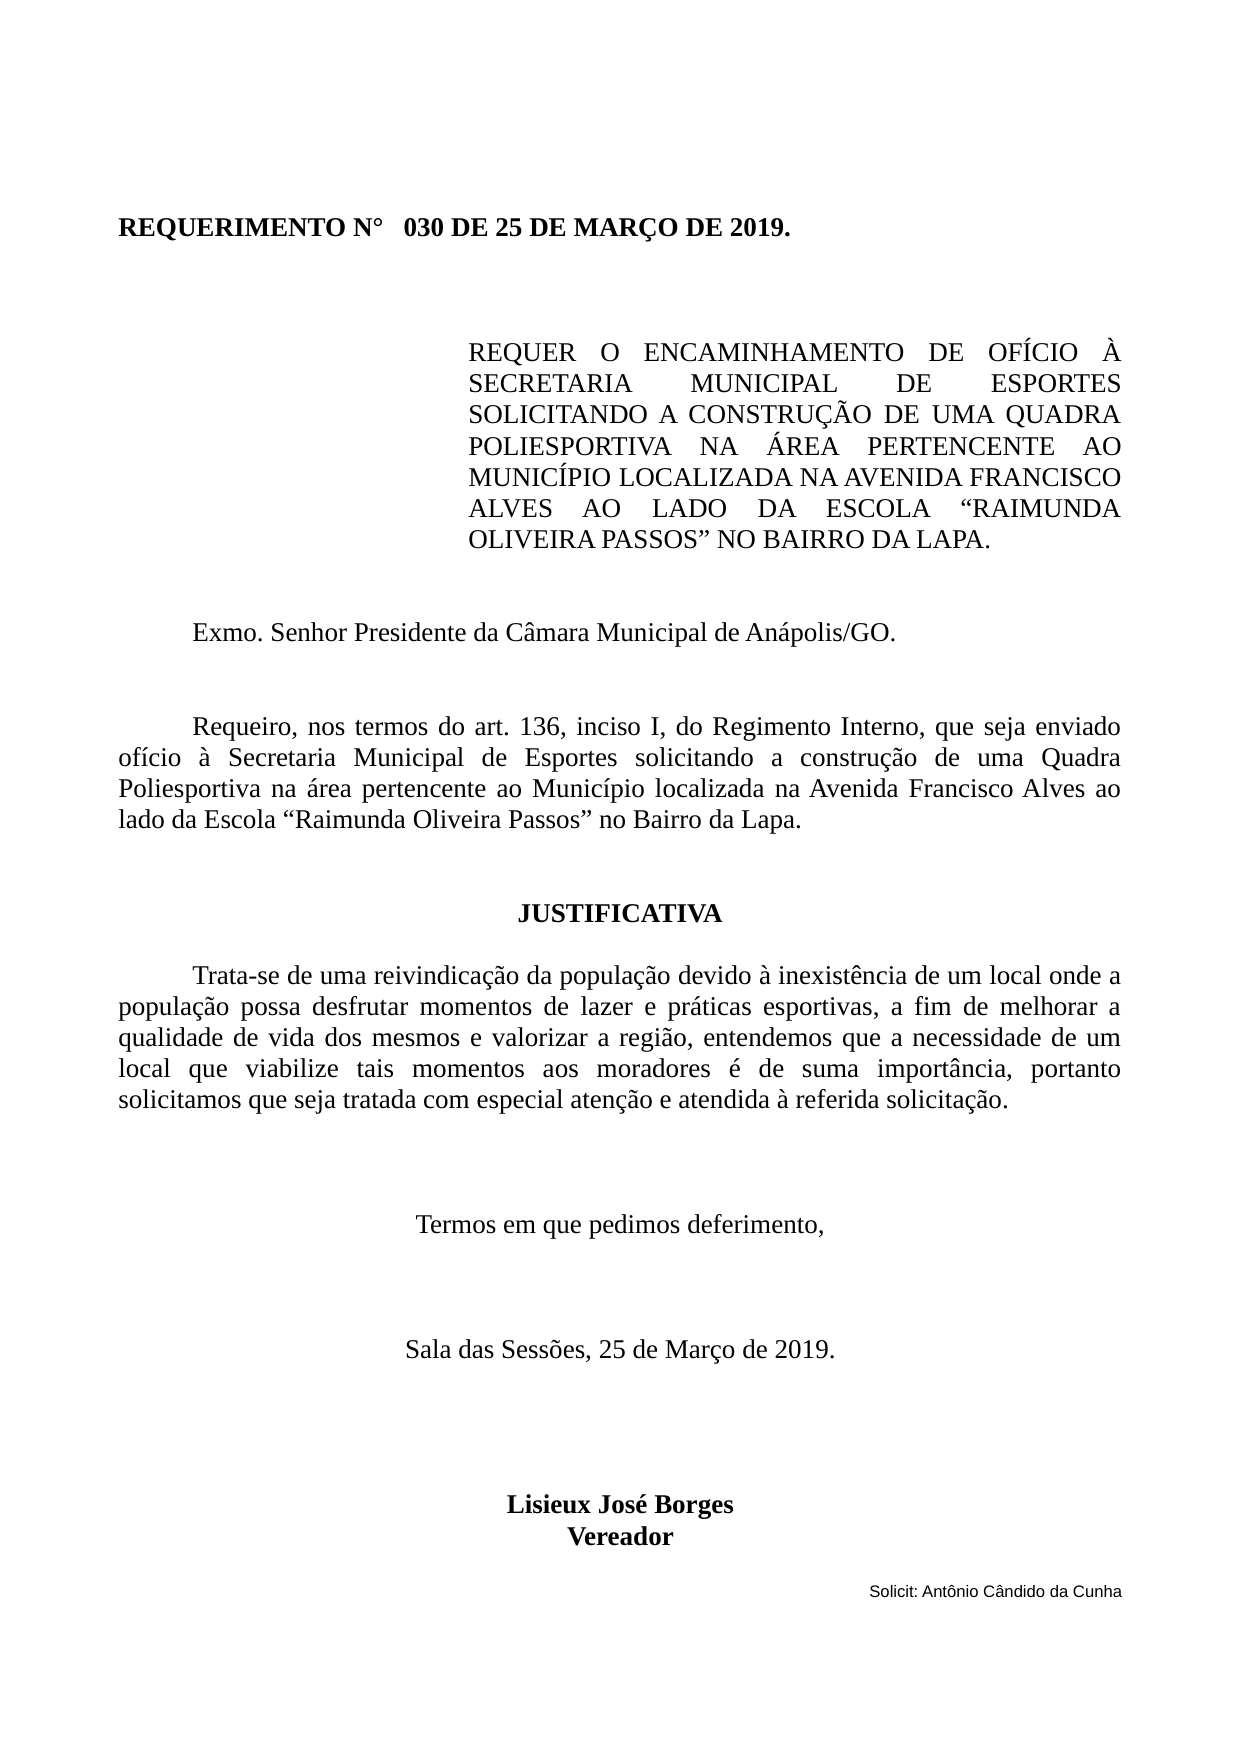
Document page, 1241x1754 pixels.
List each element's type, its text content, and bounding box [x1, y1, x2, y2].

text Sala das Sessões, 25 de Março de 2019. [118, 1333, 1122, 1364]
text Trata-se de uma reivindicação da população devido à inexistência de um local onde a população possa desfrutar momentos de lazer e práticas esportivas, a fim de melhorar a qualidade de vida dos mesmos e valorizar a região, entendemos que a necessidade de um local que viabilize tais momentos aos moradores é de suma importância, portanto solicitamos que seja tratada com especial atenção e atendida à referida solicitação. [118, 959, 1122, 1115]
text Termos em que pedimos deferimento, [118, 1208, 1122, 1239]
text Lisieux José Borges [118, 1488, 1122, 1520]
text Vereador [118, 1520, 1122, 1551]
text Exmo. Senhor Presidente da Câmara Municipal de Anápolis/GO. [118, 616, 1122, 648]
text JUSTIFICATIVA [118, 897, 1122, 928]
text REQUER O ENCAMINHAMENTO DE OFÍCIO À SECRETARIA MUNICIPAL DE ESPORTES SOLICITANDO A CONSTRUÇÃO DE UMA QUADRA POLIESPORTIVA NA ÁREA PERTENCENTE AO MUNICÍPIO LOCALIZADA NA AVENIDA FRANCISCO ALVES AO LADO DA ESCOLA “RAIMUNDA OLIVEIRA PASSOS” NO BAIRRO DA LAPA. [468, 336, 1122, 554]
text Requeiro, nos termos do art. 136, inciso I, do Regimento Interno, que seja enviado ofício à Secretaria Municipal de Esportes solicitando a construção de uma Quadra Poliesportiva na área pertencente ao Município localizada na Avenida Francisco Alves ao lado da Escola “Raimunda Oliveira Passos” no Bairro da Lapa. [118, 710, 1122, 834]
text REQUERIMENTO N° 030 DE 25 DE MARÇO DE 2019. [118, 212, 1122, 243]
text Solicit: Antônio Cândido da Cunha [118, 1582, 1122, 1601]
